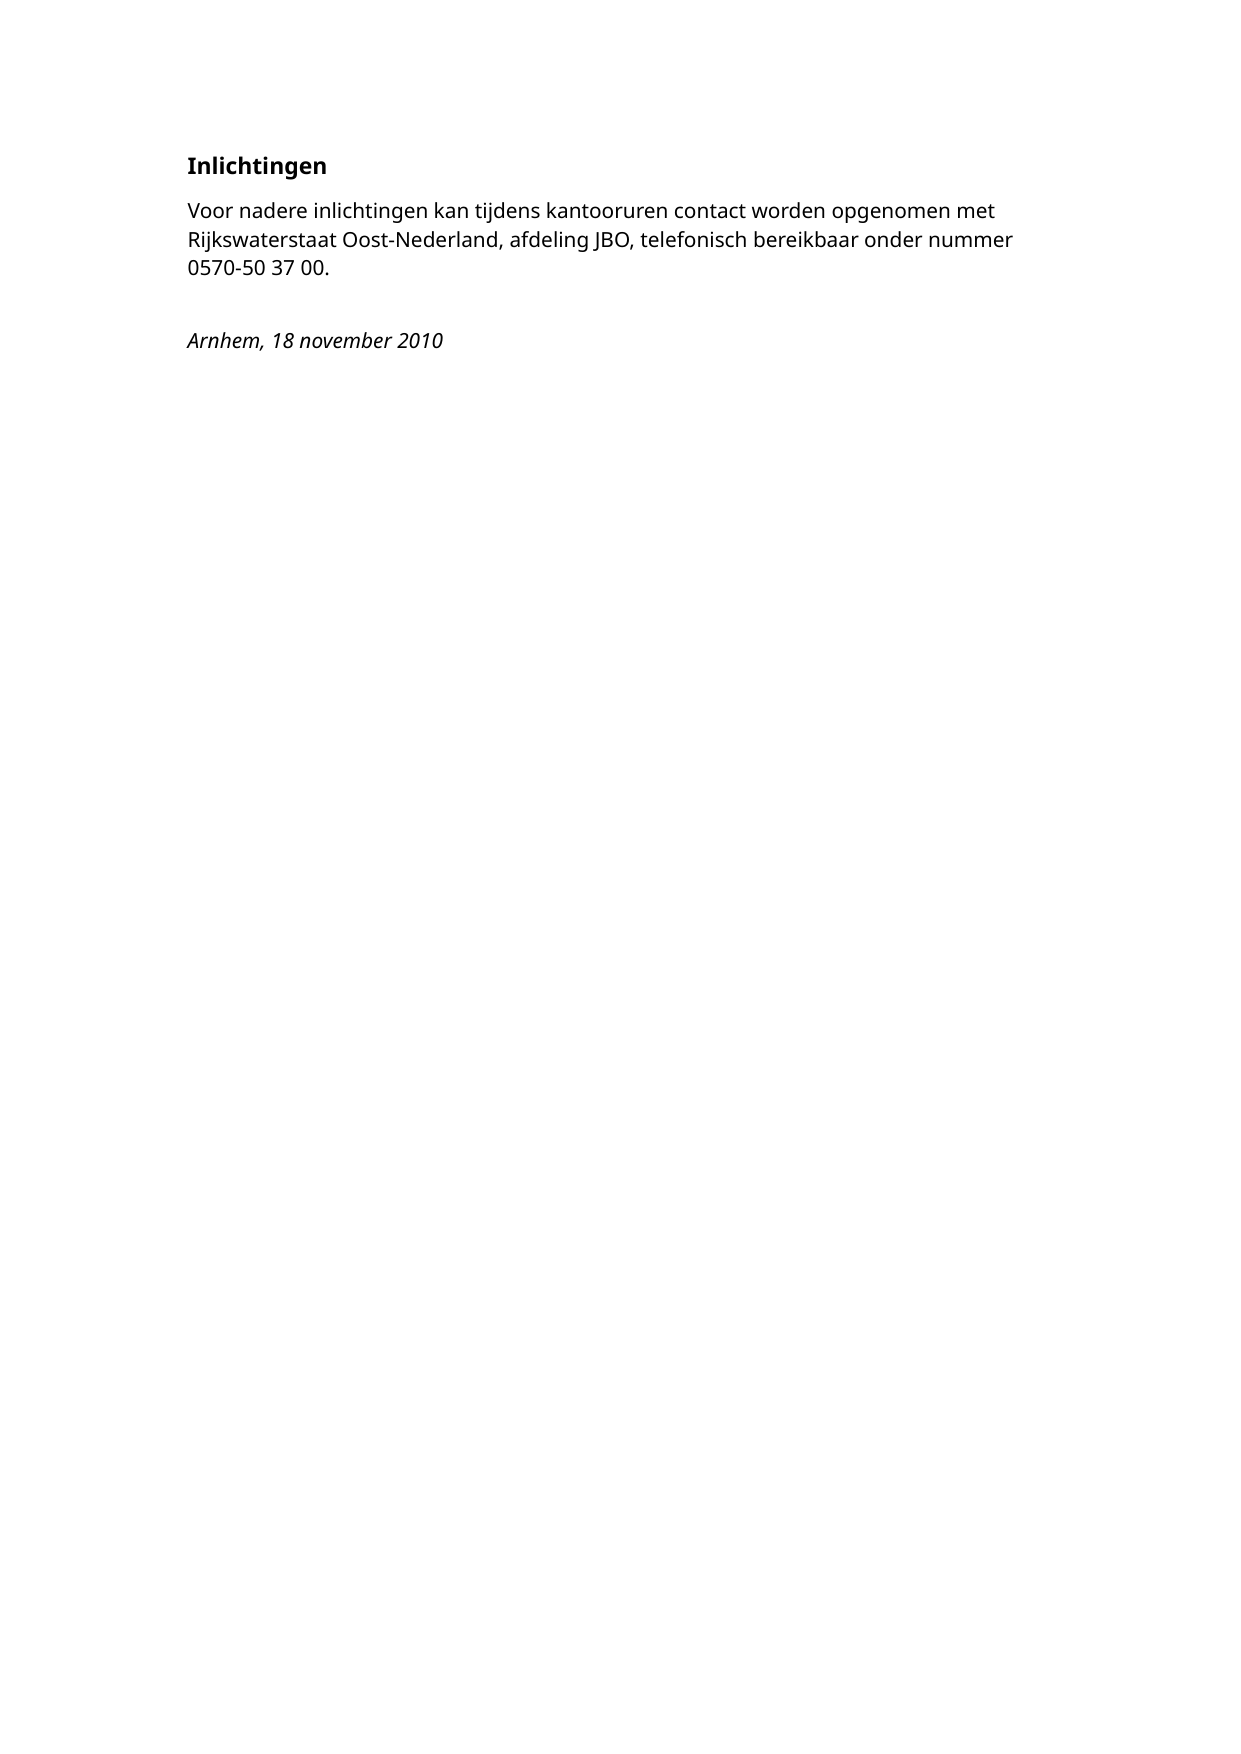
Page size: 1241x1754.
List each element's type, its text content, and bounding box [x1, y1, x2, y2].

text Arnhem, 18 november 2010 [187, 327, 1053, 355]
text Voor nadere inlichtingen kan tijdens kantooruren contact worden opgenomen met Rijkswaterstaat Oost-Nederland, afdeling JBO, telefonisch bereikbaar onder nummer 0570-50 37 00. [187, 196, 1053, 282]
subtitle Inlichtingen [187, 150, 1053, 181]
